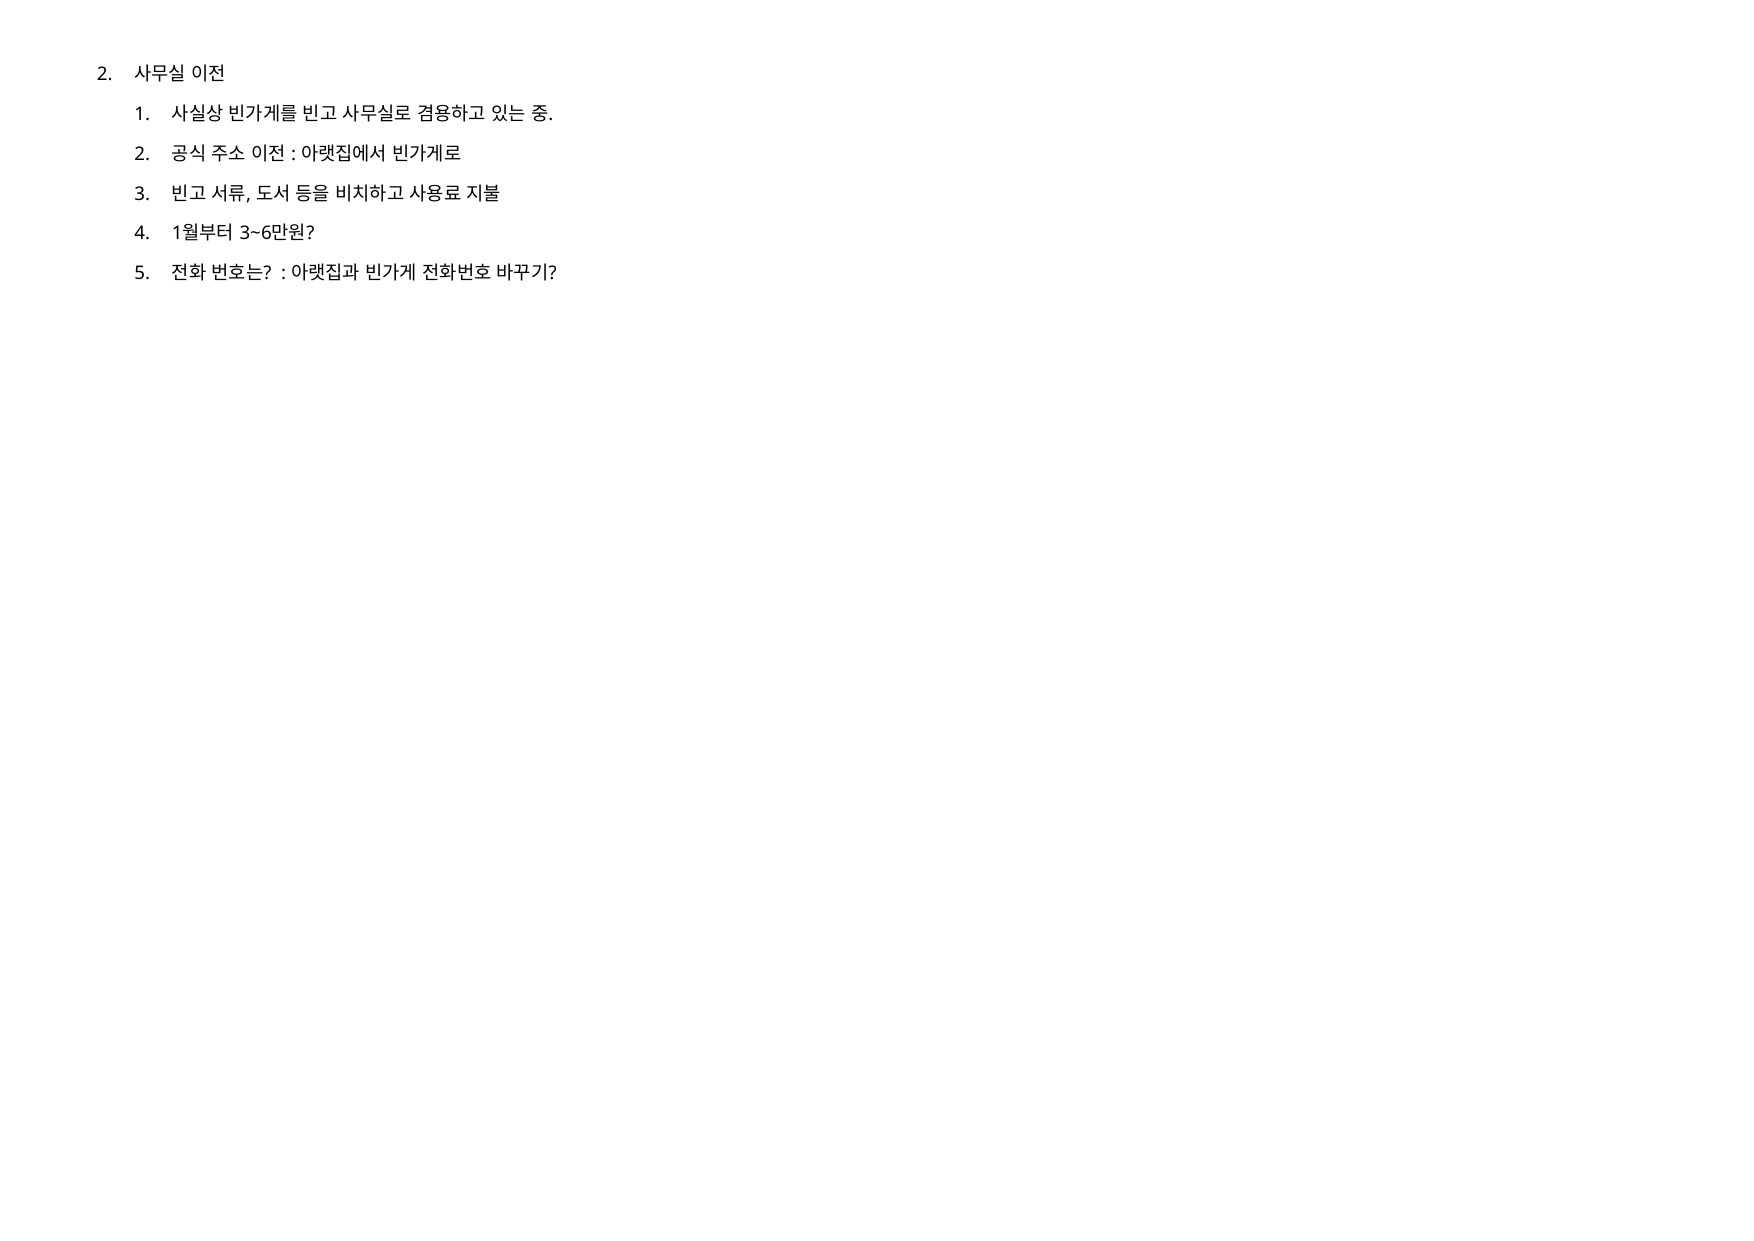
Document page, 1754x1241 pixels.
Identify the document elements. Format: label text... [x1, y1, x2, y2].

list 사무실 이전 [97, 59, 877, 86]
list 1월부터 3~6만원? [134, 218, 877, 245]
list 빈고 서류, 도서 등을 비치하고 사용료 지불 [134, 178, 877, 205]
list 전화 번호는? : 아랫집과 빈가게 전화번호 바꾸기? [134, 257, 877, 285]
list 공식 주소 이전 : 아랫집에서 빈가게로 [134, 138, 877, 166]
list 사실상 빈가게를 빈고 사무실로 겸용하고 있는 중. [134, 99, 877, 126]
